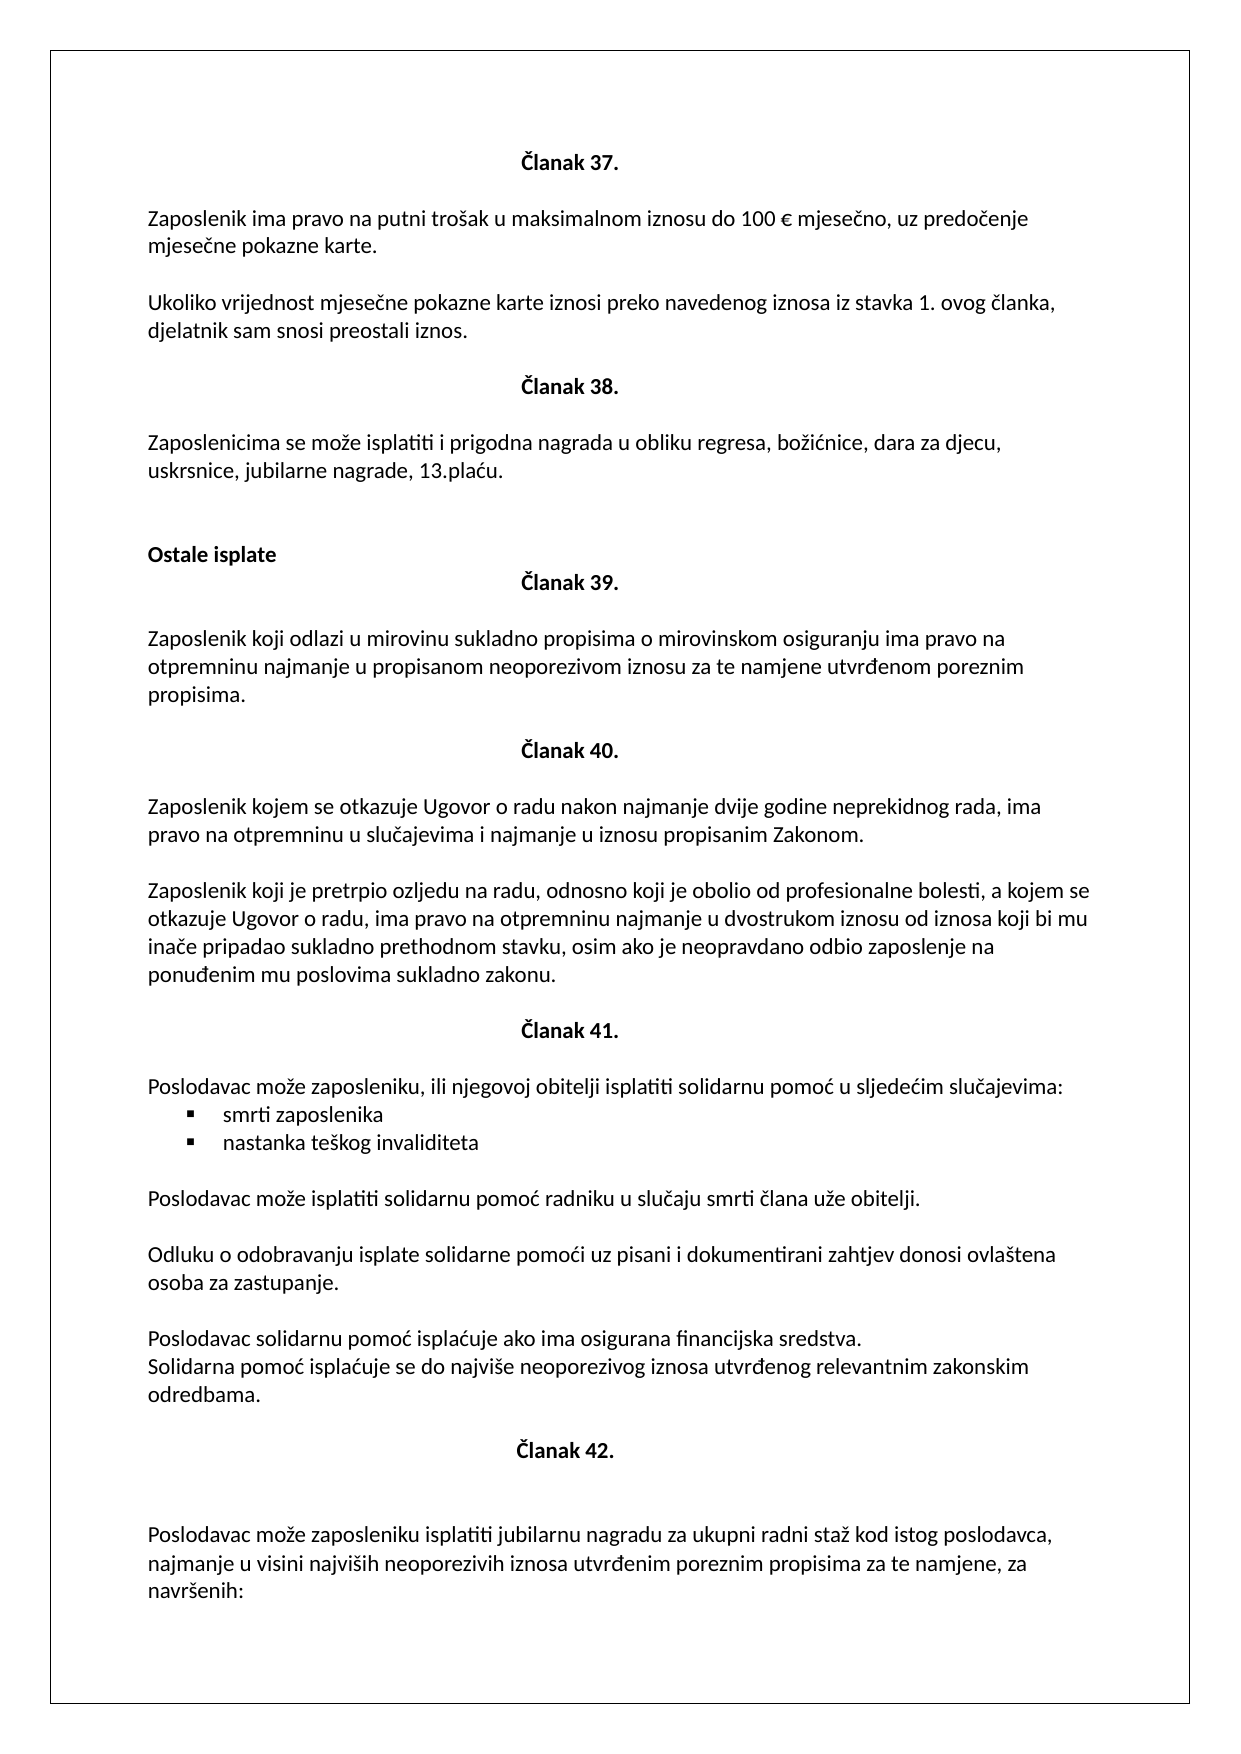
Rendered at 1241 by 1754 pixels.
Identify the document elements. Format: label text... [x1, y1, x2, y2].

list nastanka teškog invaliditeta [185, 1128, 1093, 1156]
text Zaposlenik koji odlazi u mirovinu sukladno propisima o mirovinskom osiguranju ima pravo na otpremninu najmanje u propisanom neoporezivom iznosu za te namjene utvrđenom poreznim propisima. [148, 624, 1093, 708]
text Članak 41. [148, 1016, 1093, 1044]
text Zaposlenik koji je pretrpio ozljedu na radu, odnosno koji je obolio od profesionalne bolesti, a kojem se otkazuje Ugovor o radu, ima pravo na otpremninu najmanje u dvostrukom iznosu od iznosa koji bi mu inače pripadao sukladno prethodnom stavku, osim ako je neopravdano odbio zaposlenje na ponuđenim mu poslovima sukladno zakonu. [148, 876, 1093, 988]
text Poslodavac solidarnu pomoć isplaćuje ako ima osigurana financijska sredstva. [148, 1324, 1093, 1352]
text Članak 37. [148, 148, 1093, 176]
text Članak 42. [148, 1437, 1093, 1464]
text Ostale isplate [148, 540, 1093, 568]
text Zaposlenik kojem se otkazuje Ugovor o radu nakon najmanje dvije godine neprekidnog rada, ima pravo na otpremninu u slučajevima i najmanje u iznosu propisanim Zakonom. [148, 792, 1093, 848]
text Zaposlenik ima pravo na putni trošak u maksimalnom iznosu do 100 € mjesečno, uz predočenje mjesečne pokazne karte. [148, 204, 1093, 260]
list smrti zaposlenika [185, 1100, 1093, 1128]
text Odluku o odobravanju isplate solidarne pomoći uz pisani i dokumentirani zahtjev donosi ovlaštena osoba za zastupanje. [148, 1240, 1093, 1296]
text Članak 39. [148, 568, 1093, 596]
text Zaposlenicima se može isplatiti i prigodna nagrada u obliku regresa, božićnice, dara za djecu, uskrsnice, jubilarne nagrade, 13.plaću. [148, 428, 1093, 484]
text Ukoliko vrijednost mjesečne pokazne karte iznosi preko navedenog iznosa iz stavka 1. ovog članka, djelatnik sam snosi preostali iznos. [148, 288, 1093, 344]
text Članak 38. [148, 372, 1093, 400]
text Članak 40. [148, 736, 1093, 764]
text Poslodavac može zaposleniku isplatiti jubilarnu nagradu za ukupni radni staž kod istog poslodavca, najmanje u visini najviših neoporezivih iznosa utvrđenim poreznim propisima za te namjene, za navršenih: [148, 1521, 1093, 1605]
text Poslodavac može zaposleniku, ili njegovoj obitelji isplatiti solidarnu pomoć u sljedećim slučajevima: [148, 1072, 1093, 1100]
text Poslodavac može isplatiti solidarnu pomoć radniku u slučaju smrti člana uže obitelji. [148, 1184, 1093, 1212]
text Solidarna pomoć isplaćuje se do najviše neoporezivog iznosa utvrđenog relevantnim zakonskim odredbama. [148, 1352, 1093, 1408]
